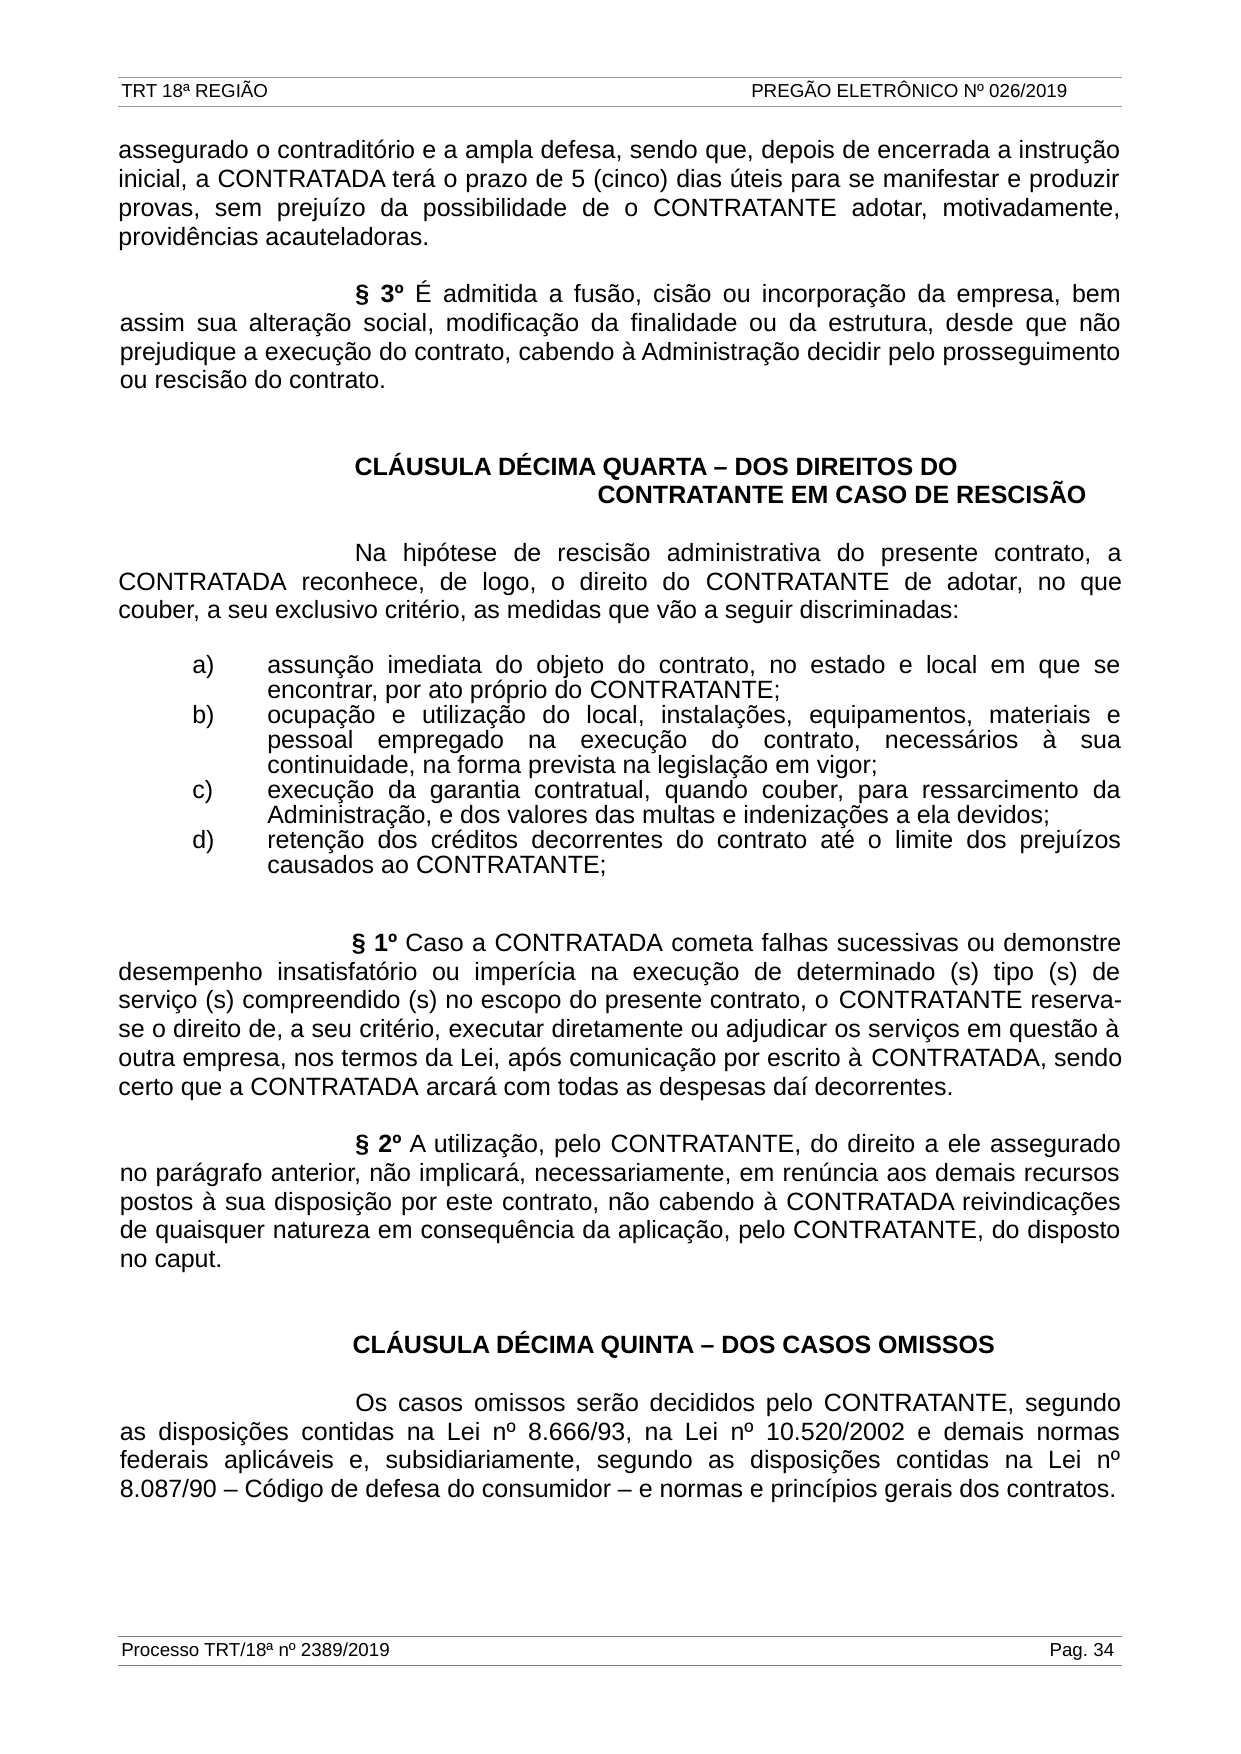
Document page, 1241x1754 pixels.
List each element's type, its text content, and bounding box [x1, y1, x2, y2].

text § 1º Caso a CONTRATADA cometa falhas sucessivas ou demonstre desempenho insatisfatório ou imperícia na execução de determinado (s) tipo (s) de serviço (s) compreendido (s) no escopo do presente contrato, o CONTRATANTE reserva-se o direito de, a seu critério, executar diretamente ou adjudicar os serviços em questão à outra empresa, nos termos da Lei, após comunicação por escrito à CONTRATADA, sendo certo que a CONTRATADA arcará com todas as despesas daí decorrentes. [118, 928, 1122, 1101]
list retenção dos créditos decorrentes do contrato até o limite dos prejuízos causados ao CONTRATANTE; [192, 828, 1122, 878]
text Os casos omissos serão decididos pelo CONTRATANTE, segundo as disposições contidas na Lei nº 8.666/93, na Lei nº 10.520/2002 e demais normas federais aplicáveis e, subsidiariamente, segundo as disposições contidas na Lei nº 8.087/90 – Código de defesa do consumidor – e normas e princípios gerais dos contratos. [119, 1388, 1122, 1503]
text Na hipótese de rescisão administrativa do presente contrato, a CONTRATADA reconhece, de logo, o direito do CONTRATANTE de adotar, no que couber, a seu exclusivo critério, as medidas que vão a seguir discriminadas: [118, 538, 1122, 624]
text assegurado o contraditório e a ampla defesa, sendo que, depois de encerrada a instrução inicial, a CONTRATADA terá o prazo de 5 (cinco) dias úteis para se manifestar e produzir provas, sem prejuízo da possibilidade de o CONTRATANTE adotar, motivadamente, providências acauteladoras. [118, 136, 1122, 251]
text CONTRATANTE EM CASO DE RESCISÃO [354, 481, 1122, 509]
text § 3º É admitida a fusão, cisão ou incorporação da empresa, bem assim sua alteração social, modificação da finalidade ou da estrutura, desde que não prejudique a execução do contrato, cabendo à Administração decidir pelo prosseguimento ou rescisão do contrato. [119, 279, 1122, 394]
text CLÁUSULA DÉCIMA QUARTA – DOS DIREITOS DO [354, 452, 1122, 481]
text § 2º A utilização, pelo CONTRATANTE, do direito a ele assegurado no parágrafo anterior, não implicará, necessariamente, em renúncia aos demais recursos postos à sua disposição por este contrato, não cabendo à CONTRATADA reivindicações de quaisquer natureza em consequência da aplicação, pelo CONTRATANTE, do disposto no caput. [119, 1129, 1122, 1273]
text CLÁUSULA DÉCIMA QUINTA – DOS CASOS OMISSOS [118, 1331, 1122, 1359]
list assunção imediata do objeto do contrato, no estado e local em que se encontrar, por ato próprio do CONTRATANTE; [192, 653, 1122, 703]
list ocupação e utilização do local, instalações, equipamentos, materiais e pessoal empregado na execução do contrato, necessários à sua continuidade, na forma prevista na legislação em vigor; [192, 703, 1122, 778]
list execução da garantia contratual, quando couber, para ressarcimento da Administração, e dos valores das multas e indenizações a ela devidos; [192, 778, 1122, 828]
